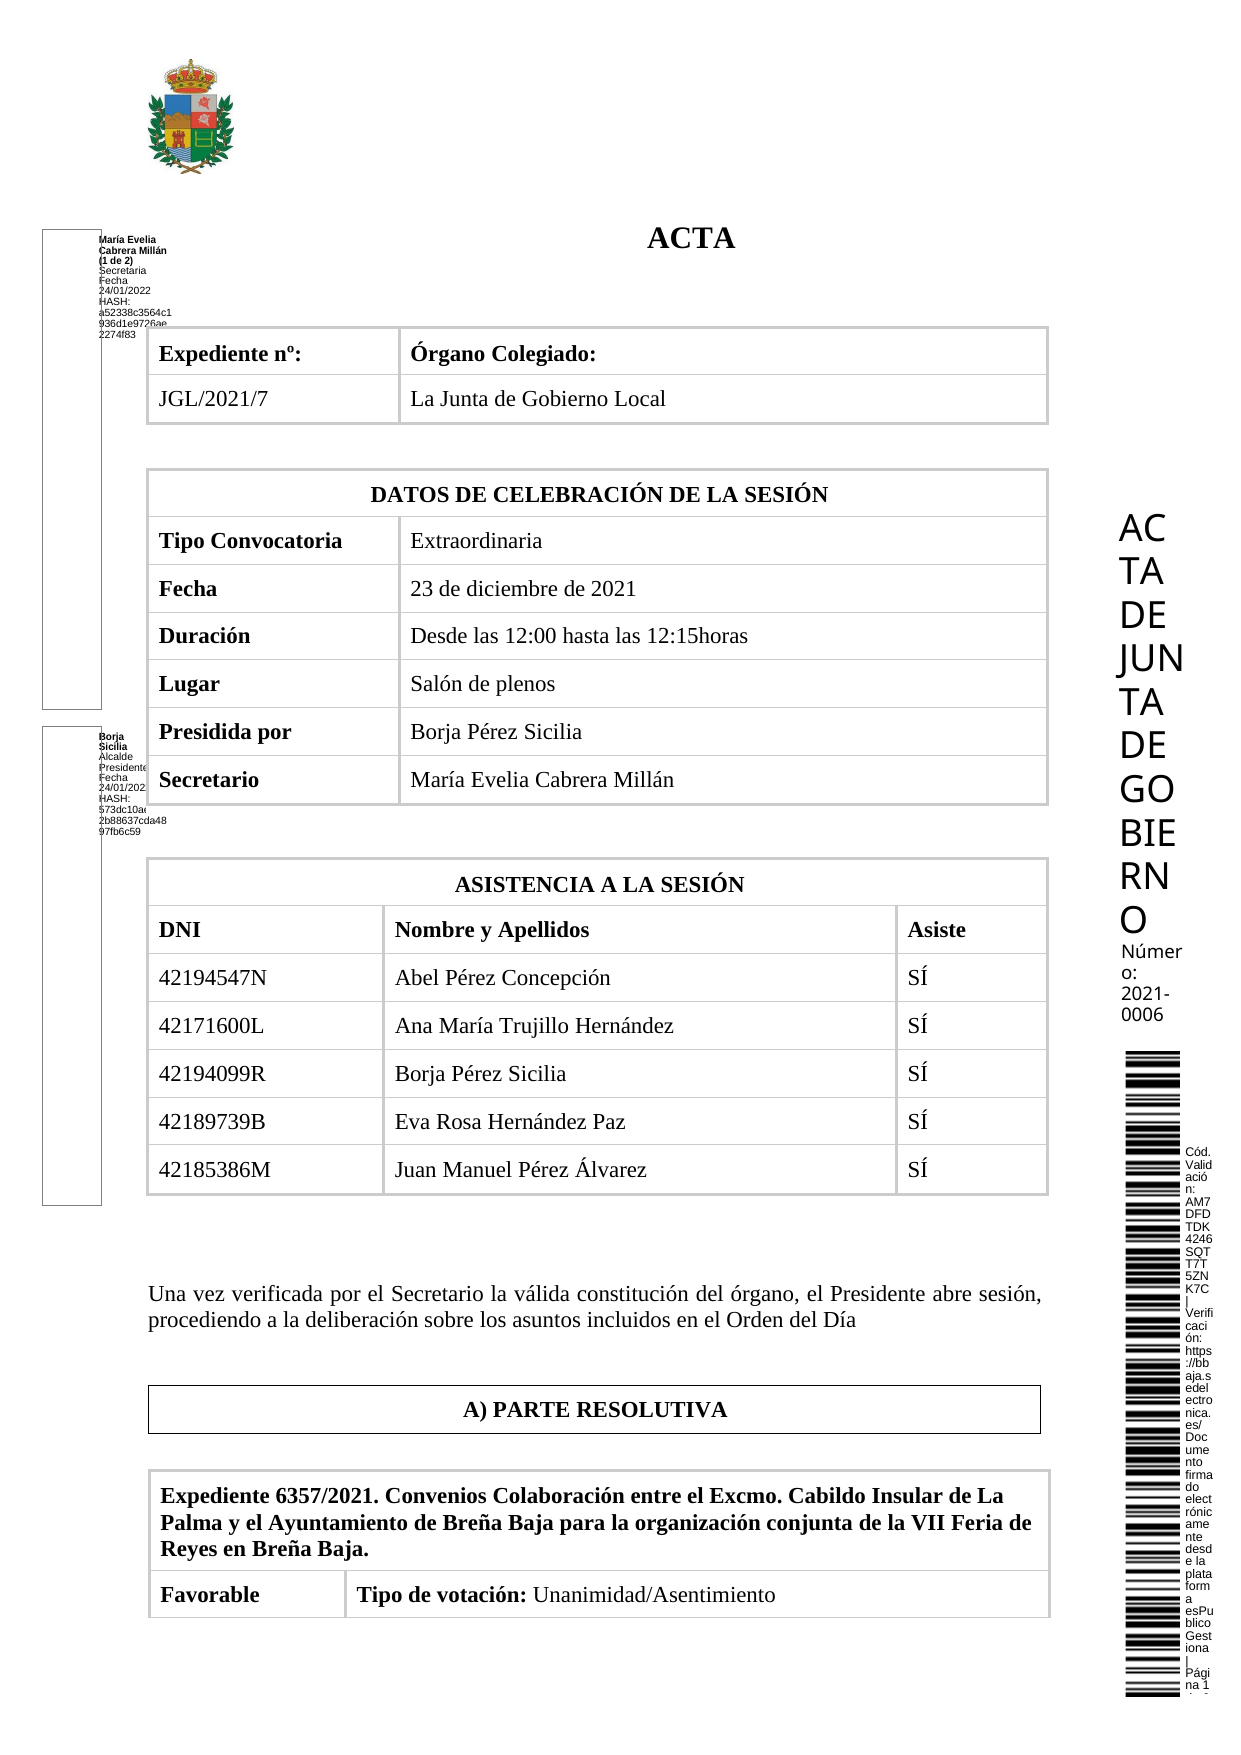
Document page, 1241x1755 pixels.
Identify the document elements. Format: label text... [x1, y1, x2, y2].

table_cell Salón de plenos [401, 660, 1046, 707]
table_cell Extraordinaria [401, 517, 1046, 563]
table_cell SÍ [898, 1145, 1046, 1192]
table_cell Presidida por [149, 708, 398, 755]
table_cell Asiste [898, 906, 1046, 953]
table_cell 42194099R [149, 1050, 382, 1097]
table_cell 42171600L [149, 1002, 382, 1049]
table_cell 42189739B [149, 1098, 382, 1144]
table_cell 42194547N [149, 954, 382, 1001]
table_cell SÍ [898, 954, 1046, 1001]
table_header ASISTENCIA A LA SESIÓN [149, 860, 1046, 905]
table_header DATOS DE CELEBRACIÓN DE LA SESIÓN [149, 471, 1046, 516]
table_cell Nombre y Apellidos [385, 906, 895, 953]
table_cell La Junta de Gobierno Local [401, 375, 1046, 422]
table_cell Secretario [149, 756, 398, 803]
table_cell SÍ [898, 1002, 1046, 1049]
text Número: 2021-0006 Fecha: 24/01/2022 [1121, 942, 1186, 1027]
text Una vez verificada por el Secretario la válida constitución del órgano, el Presidente abre sesión, procediendo a la deliberación sobre los asuntos incluidos en el Orden del Día [148, 1280, 1045, 1332]
table_cell Favorable [151, 1571, 344, 1617]
table_cell 23 de diciembre de 2021 [401, 565, 1046, 611]
text [43, 727, 101, 1205]
table_header Expediente nº: [149, 329, 398, 374]
table_cell Juan Manuel Pérez Álvarez [385, 1145, 895, 1192]
table_cell Tipo de votación: Unanimidad/Asentimiento [347, 1571, 1048, 1617]
table_header Expediente 6357/2021. Convenios Colaboración entre el Excmo. Cabildo Insular de La Palma y el Ayuntamiento de Breña Baja para la organización conjunta de la VII Feria de Reyes en Breña Baja. [151, 1472, 1048, 1569]
table_cell JGL/2021/7 [149, 375, 398, 422]
table_cell DNI [149, 906, 382, 953]
table_cell María Evelia Cabrera Millán [401, 756, 1046, 803]
table_cell Eva Rosa Hernández Paz [385, 1098, 895, 1144]
table_cell Duración [149, 613, 398, 659]
table_cell 42185386M [149, 1145, 382, 1192]
table_cell SÍ [898, 1098, 1046, 1144]
table_cell Fecha [149, 565, 398, 611]
table_cell SÍ [898, 1050, 1046, 1097]
text [146, 857, 1051, 1202]
table_cell Borja Pérez Sicilia [401, 708, 1046, 755]
table_cell Lugar [149, 660, 398, 707]
text Cód. Validación: AM7DFDTDK4246SQTT7T5ZNK7C | Verificación: https://bbaja.sedelectronica.es/ Documento firmado electrónicamente desde la plataforma esPublico Gestiona | Página 1 de 6 [1185, 1147, 1214, 1693]
table_header Órgano Colegiado: [401, 329, 1046, 374]
text ACTA DE JUNTA DE GOBIERNO [1119, 506, 1186, 942]
table_cell Desde las 12:00 hasta las 12:15horas [401, 613, 1046, 659]
table_cell Abel Pérez Concepción [385, 954, 895, 1001]
table_cell Tipo Convocatoria [149, 517, 398, 563]
table_cell Ana María Trujillo Hernández [385, 1002, 895, 1049]
table_cell Borja Pérez Sicilia [385, 1050, 895, 1097]
text ACTA [644, 220, 737, 256]
text A) PARTE RESOLUTIVA [463, 1396, 1040, 1423]
